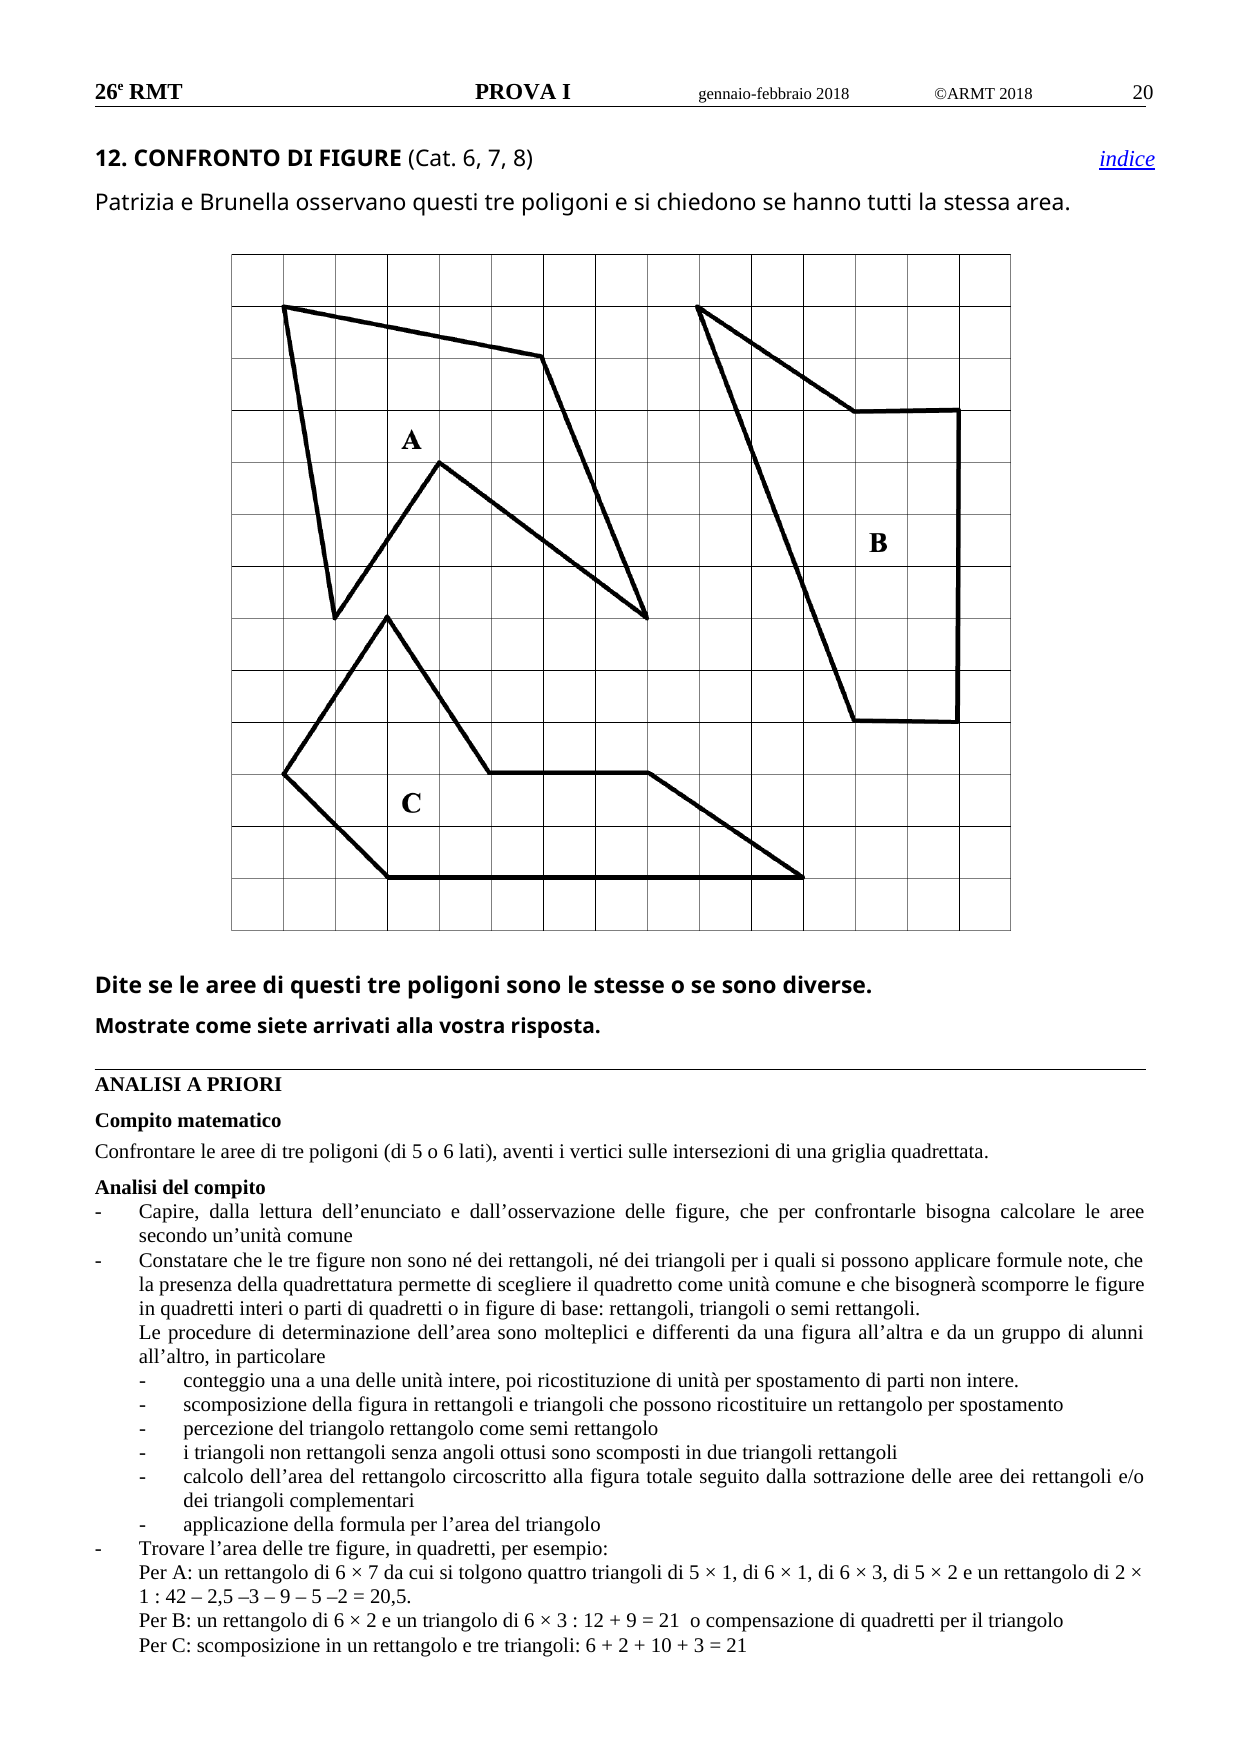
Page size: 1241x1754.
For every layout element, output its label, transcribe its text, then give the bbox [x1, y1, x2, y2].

text Compito matematico [94, 1108, 1146, 1132]
text 12. Confronto di figure (Cat. 6, 7, 8) indice [94, 142, 1146, 174]
text - scomposizione della figura in rettangoli e triangoli che possono ricostituire un rettangolo per spostamento [139, 1392, 1146, 1416]
text - calcolo dell’area del rettangolo circoscritto alla figura totale seguito dalla sottrazione delle aree dei rettangoli e/o dei triangoli complementari [139, 1464, 1146, 1512]
text Dite se le aree di questi tre poligoni sono le stesse o se sono diverse. [94, 969, 1146, 1000]
text - applicazione della formula per l’area del triangolo [139, 1512, 1146, 1536]
picture [222, 247, 1018, 940]
text - Constatare che le tre figure non sono né dei rettangoli, né dei triangoli per i quali si possono applicare formule note, che la presenza della quadrettatura permette di scegliere il quadretto come unità comune e che bisognerà scomporre le figure in quadretti interi o parti di quadretti o in figure di base: rettangoli, triangoli o semi rettangoli. [94, 1247, 1146, 1320]
text Le procedure di determinazione dell’area sono molteplici e differenti da una figura all’altra e da un gruppo di alunni all’altro, in particolare [94, 1320, 1146, 1368]
text - percezione del triangolo rettangolo come semi rettangolo [139, 1416, 1146, 1440]
text - Trovare l’area delle tre figure, in quadretti, per esempio: [94, 1536, 1146, 1560]
text - i triangoli non rettangoli senza angoli ottusi sono scomposti in due triangoli rettangoli [139, 1440, 1146, 1464]
text Mostrate come siete arrivati alla vostra risposta. [94, 1011, 1146, 1039]
text Patrizia e Brunella osservano questi tre poligoni e si chiedono se hanno tutti la stessa area. [94, 186, 1146, 217]
text - Capire, dalla lettura dell’enunciato e dall’osservazione delle figure, che per confrontarle bisogna calcolare le aree secondo un’unità comune [94, 1199, 1146, 1247]
text Per A: un rettangolo di 6 × 7 da cui si tolgono quattro triangoli di 5 × 1, di 6 × 1, di 6 × 3, di 5 × 2 e un rettangolo di 2 × 1 : 42 – 2,5 –3 – 9 – 5 –2 = 20,5. [94, 1560, 1146, 1608]
text Analisi a priori [94, 1070, 1146, 1096]
text Per B: un rettangolo di 6 × 2 e un triangolo di 6 × 3 : 12 + 9 = 21 o compensazione di quadretti per il triangolo [139, 1608, 1146, 1632]
text Per C: scomposizione in un rettangolo e tre triangoli: 6 + 2 + 10 + 3 = 21 [139, 1632, 1146, 1657]
text Analisi del compito [94, 1175, 1146, 1199]
text Confrontare le aree di tre poligoni (di 5 o 6 lati), aventi i vertici sulle intersezioni di una griglia quadrettata. [94, 1139, 1146, 1163]
text - conteggio una a una delle unità intere, poi ricostituzione di unità per spostamento di parti non intere. [139, 1368, 1146, 1392]
